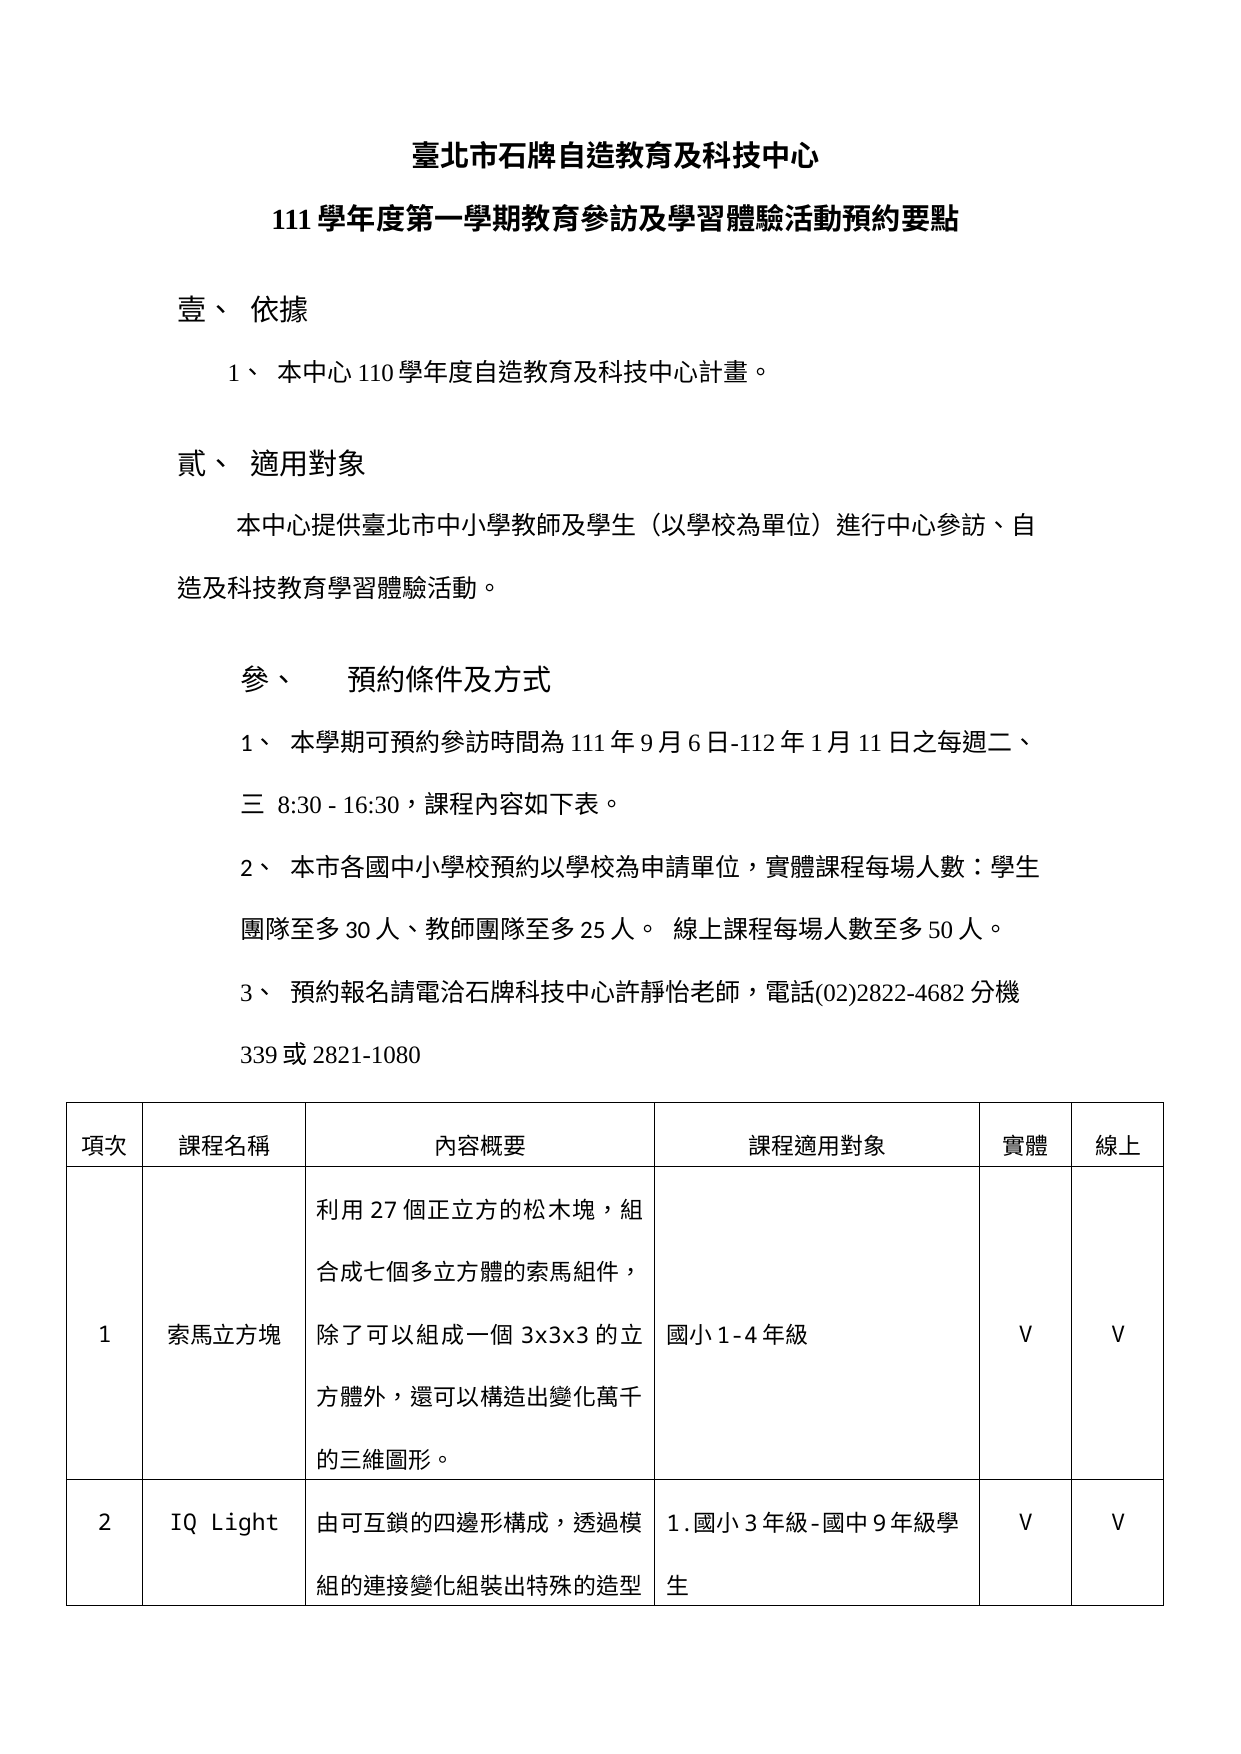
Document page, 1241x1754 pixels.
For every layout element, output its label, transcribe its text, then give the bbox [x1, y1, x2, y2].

table_cell 國小1-4年級 [655, 1167, 979, 1479]
table_header 項次 [67, 1103, 142, 1166]
text 貳、 適用對象 [177, 420, 1053, 482]
table_cell 由可互鎖的四邊形構成，透過模組的連接變化組裝出特殊的造型 [306, 1480, 654, 1605]
text 本中心提供臺北市中小學教師及學生（以學校為單位）進行中心參訪、自造及科技教育學習體驗活動。 [177, 482, 1053, 607]
list 預約報名請電洽石牌科技中心許靜怡老師，電話(02)2822-4682分機339或2821-1080 [240, 948, 1053, 1073]
table_cell 索馬立方塊 [143, 1167, 305, 1479]
table_cell 2 [67, 1480, 142, 1605]
table_header 課程名稱 [143, 1103, 305, 1166]
table_cell V [980, 1167, 1071, 1479]
table_cell 1.國小3年級-國中9年級學生 [655, 1480, 979, 1605]
table_cell V [1072, 1167, 1163, 1479]
text 111學年度第一學期教育參訪及學習體驗活動預約要點 [177, 175, 1053, 237]
table_cell 利用27個正立方的松木塊，組合成七個多立方體的索馬組件，除了可以組成一個3x3x3的立方體外，還可以構造出變化萬千的三維圖形。 [306, 1167, 654, 1479]
list 本中心110學年度自造教育及科技中心計畫。 [227, 328, 1053, 391]
list 本市各國中小學校預約以學校為申請單位，實體課程每場人數：學生團隊至多30人、教師團隊至多25人。 線上課程每場人數至多50人。 [240, 823, 1053, 948]
list 預約條件及方式 [240, 636, 1053, 698]
text 臺北市石牌自造教育及科技中心 [177, 112, 1053, 175]
table_header 實體 [980, 1103, 1071, 1166]
table_header 內容概要 [306, 1103, 654, 1166]
table_cell V [1072, 1480, 1163, 1605]
table_header 課程適用對象 [655, 1103, 979, 1166]
table_cell IQ Light [143, 1480, 305, 1605]
table_header 線上 [1072, 1103, 1163, 1166]
table_cell V [980, 1480, 1071, 1605]
table_cell 1 [67, 1167, 142, 1479]
text 壹、 依據 [177, 266, 1053, 328]
list 本學期可預約參訪時間為111年9月6日-112年1月11日之每週二、三 8:30 - 16:30，課程內容如下表。 [240, 698, 1053, 823]
